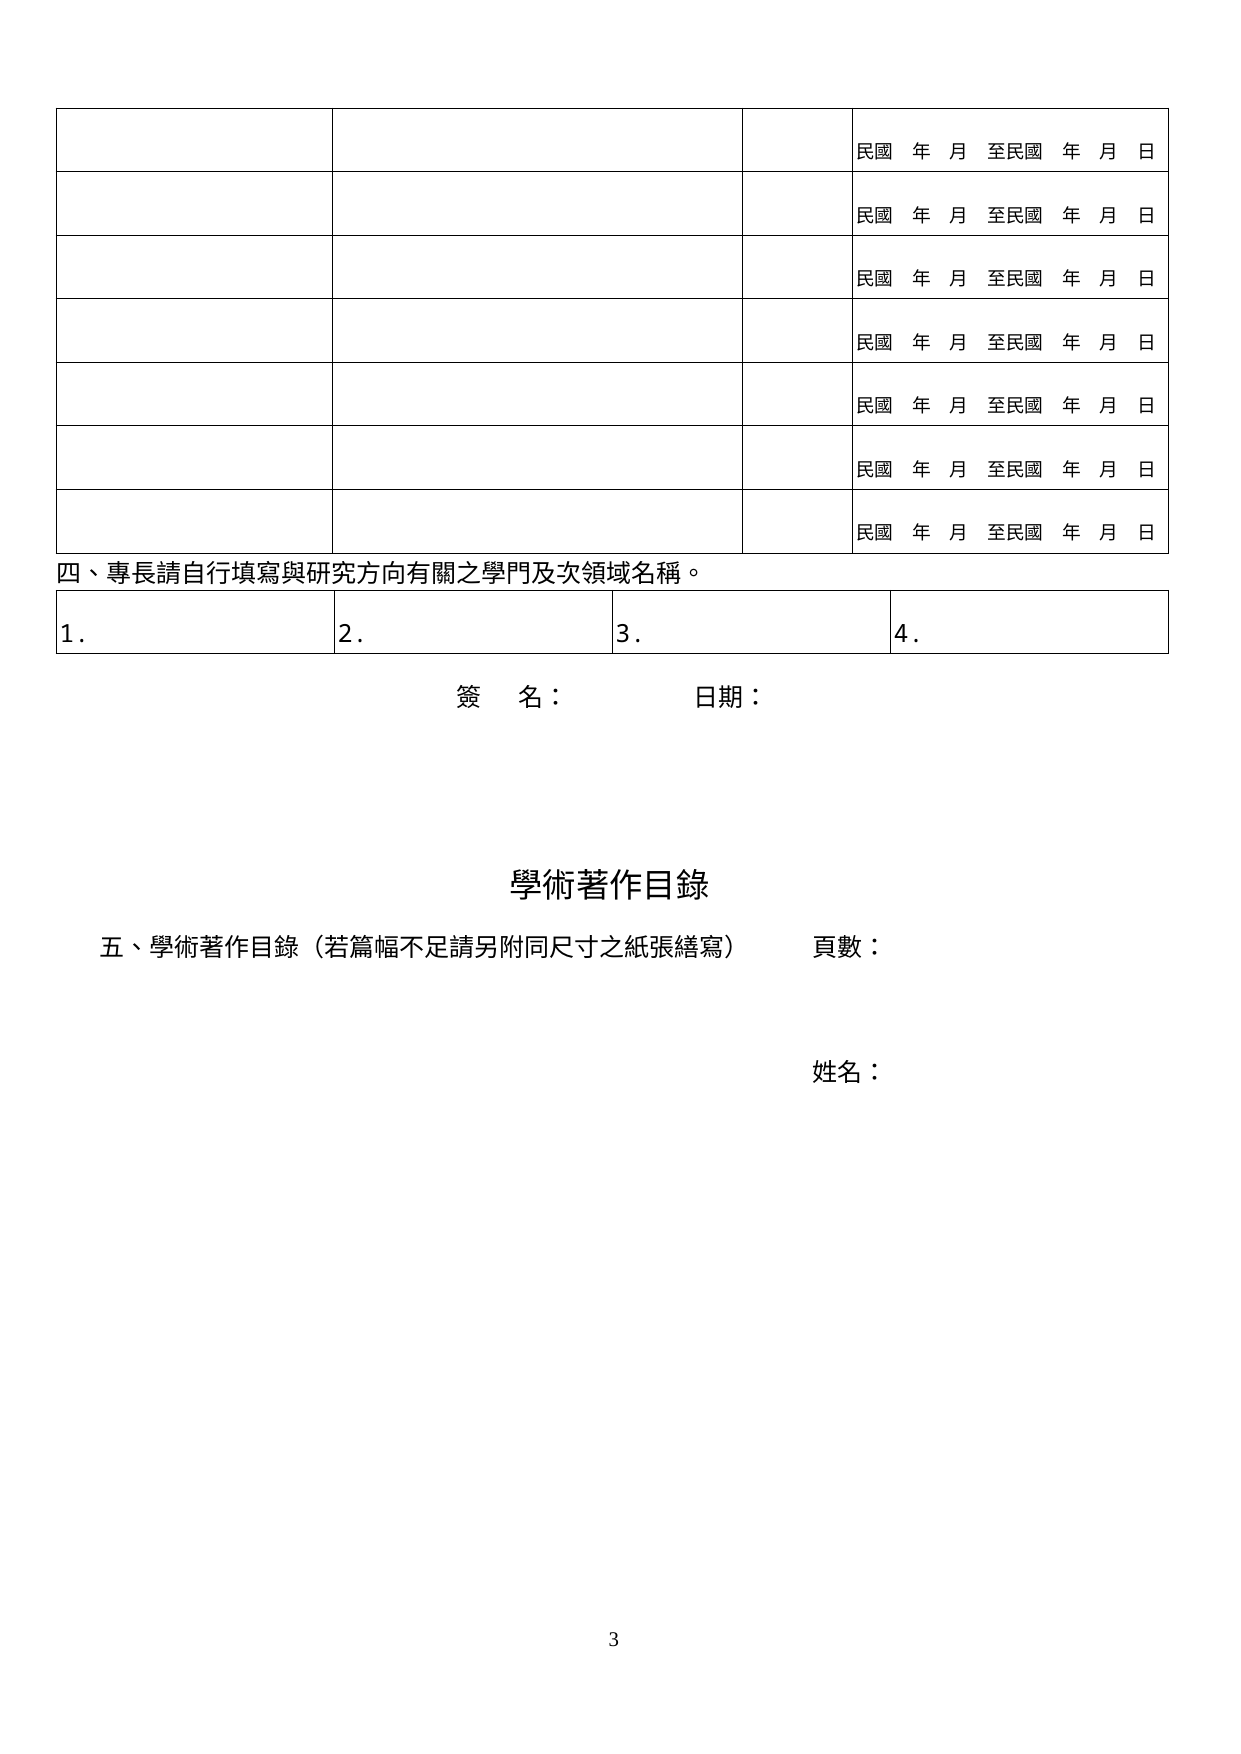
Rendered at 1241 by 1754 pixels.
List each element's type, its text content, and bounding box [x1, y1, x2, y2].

table_cell [333, 109, 742, 171]
text 四、專長請自行填寫與研究方向有關之學門及次領域名稱。 [56, 554, 1162, 590]
table_cell 民國 年 月 至民國 年 月 日 [853, 299, 1168, 362]
table_header 4. [891, 591, 1168, 653]
table_cell 民國 年 月 至民國 年 月 日 [853, 363, 1168, 425]
table_header 1. [57, 591, 334, 653]
table_cell [333, 363, 742, 425]
table_cell [743, 299, 852, 362]
table_header [56, 904, 97, 1592]
table_cell [333, 236, 742, 298]
table_header 五、學術著作目錄（若篇幅不足請另附同尺寸之紙張繕寫） [97, 904, 809, 1592]
table_cell [333, 426, 742, 489]
table_cell [743, 363, 852, 425]
table_cell [57, 490, 332, 552]
table_cell [743, 236, 852, 298]
table_cell 民國 年 月 至民國 年 月 日 [853, 490, 1168, 552]
table_cell 民國 年 月 至民國 年 月 日 [853, 236, 1168, 298]
table_cell [333, 172, 742, 235]
table_cell [57, 109, 332, 171]
table_cell [57, 172, 332, 235]
table_cell 民國 年 月 至民國 年 月 日 [853, 172, 1168, 235]
table_cell [57, 426, 332, 489]
text 簽 名： 日期： [56, 654, 1162, 717]
table_cell [743, 109, 852, 171]
text 學術著作目錄 [56, 842, 1162, 904]
table_header 3. [613, 591, 890, 653]
table_header 頁數： 姓名： [809, 904, 1025, 1592]
table_cell 民國 年 月 至民國 年 月 日 [853, 109, 1168, 171]
table_cell [57, 299, 332, 362]
table_cell [57, 363, 332, 425]
table_cell [57, 236, 332, 298]
table_cell [333, 299, 742, 362]
table_cell [333, 490, 742, 552]
table_cell [743, 172, 852, 235]
table_header 2. [335, 591, 612, 653]
table_cell [743, 490, 852, 552]
table_cell [743, 426, 852, 489]
table_cell 民國 年 月 至民國 年 月 日 [853, 426, 1168, 489]
